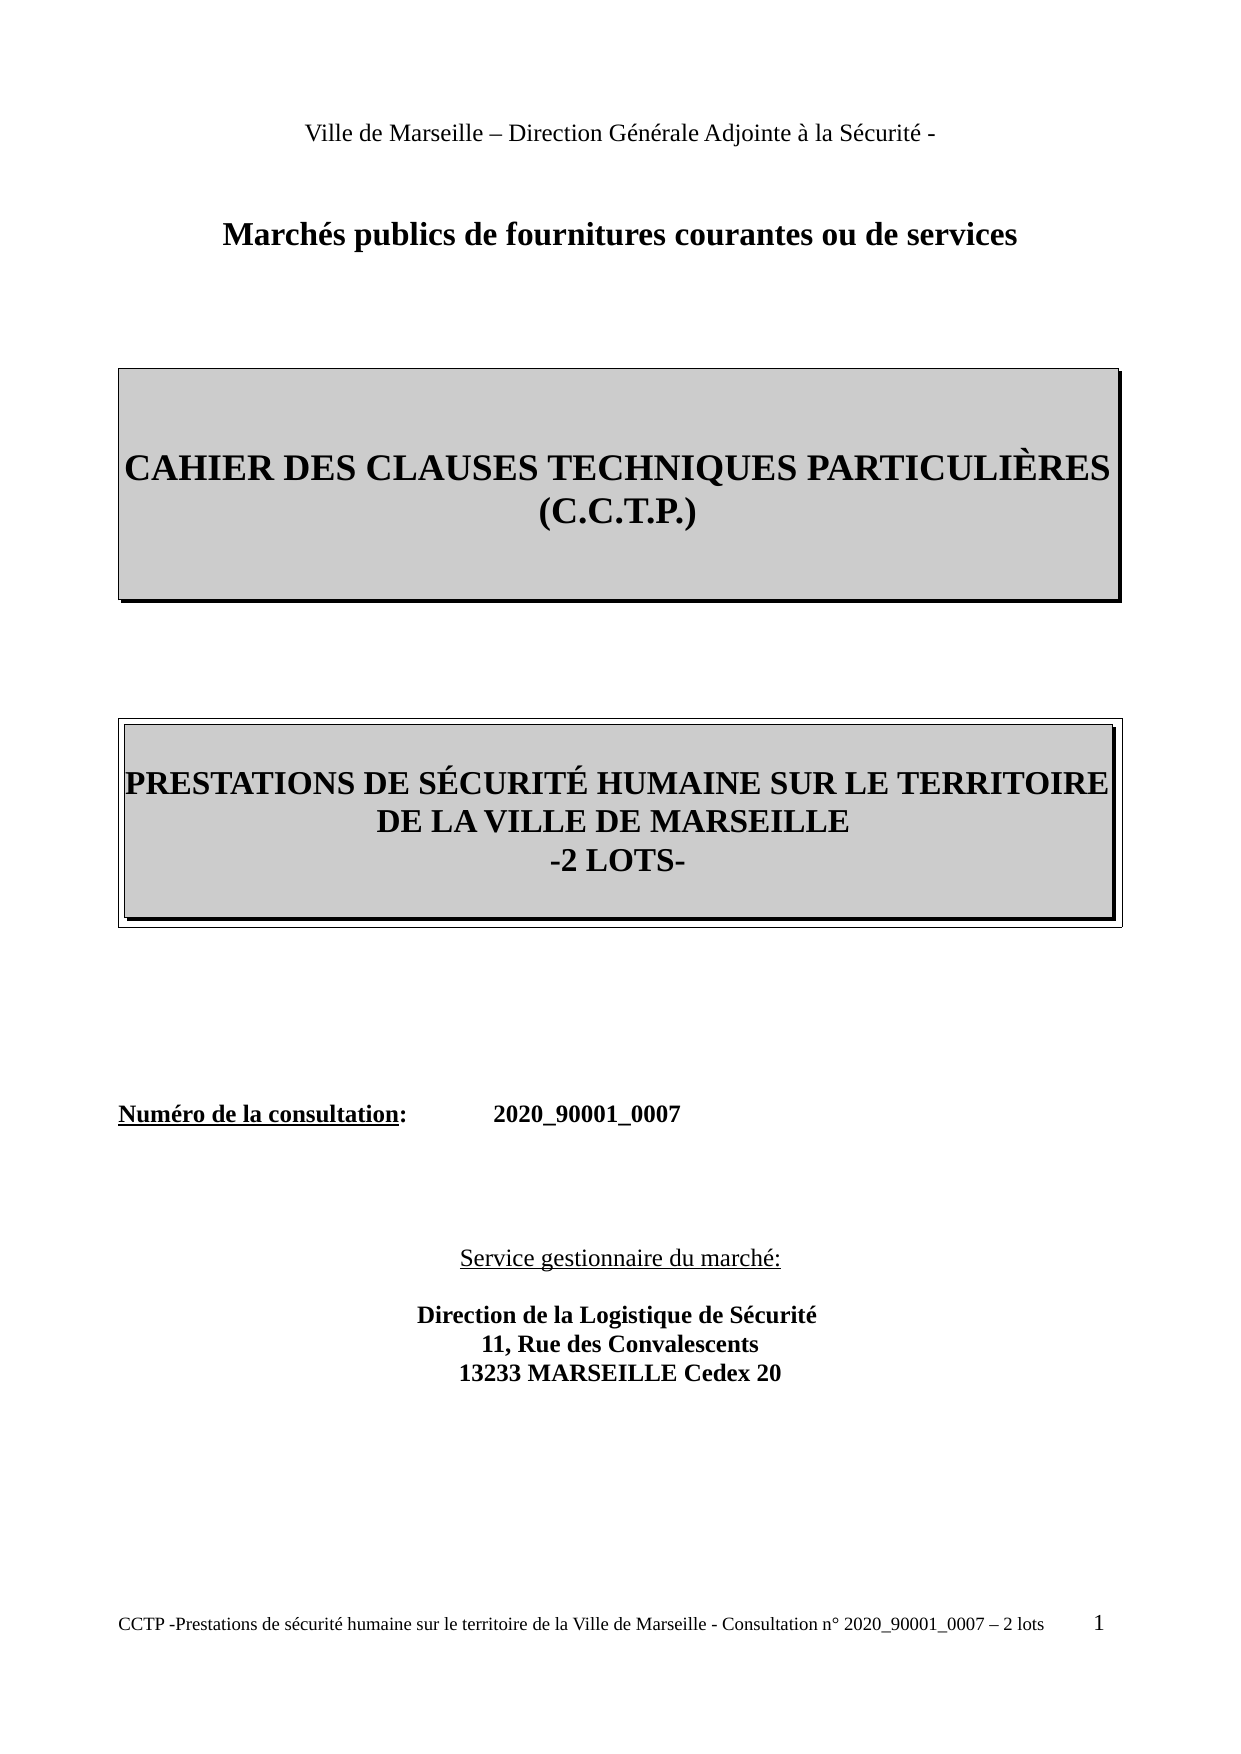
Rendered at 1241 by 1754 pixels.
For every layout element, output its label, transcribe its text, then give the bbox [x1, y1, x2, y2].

text Service gestionnaire du marché: [118, 1243, 1122, 1272]
text Marchés publics de fournitures courantes ou de services [118, 215, 1122, 253]
table_header PRESTATIONS DE SÉCURITÉ HUMAINE SUR LE TERRITOIRE DE LA VILLE DE MARSEILLE -2 LOTS- [119, 719, 1122, 927]
text 11, Rue des Convalescents [118, 1329, 1122, 1358]
text Direction de la Logistique de Sécurité [118, 1301, 1122, 1329]
text CAHIER DES CLAUSES TECHNIQUES PARTICULIÈRES (C.C.T.P.) [119, 445, 1118, 531]
text 13233 MARSEILLE Cedex 20 [118, 1358, 1122, 1387]
text Numéro de la consultation: 2020_90001_0007 [118, 1099, 1122, 1128]
